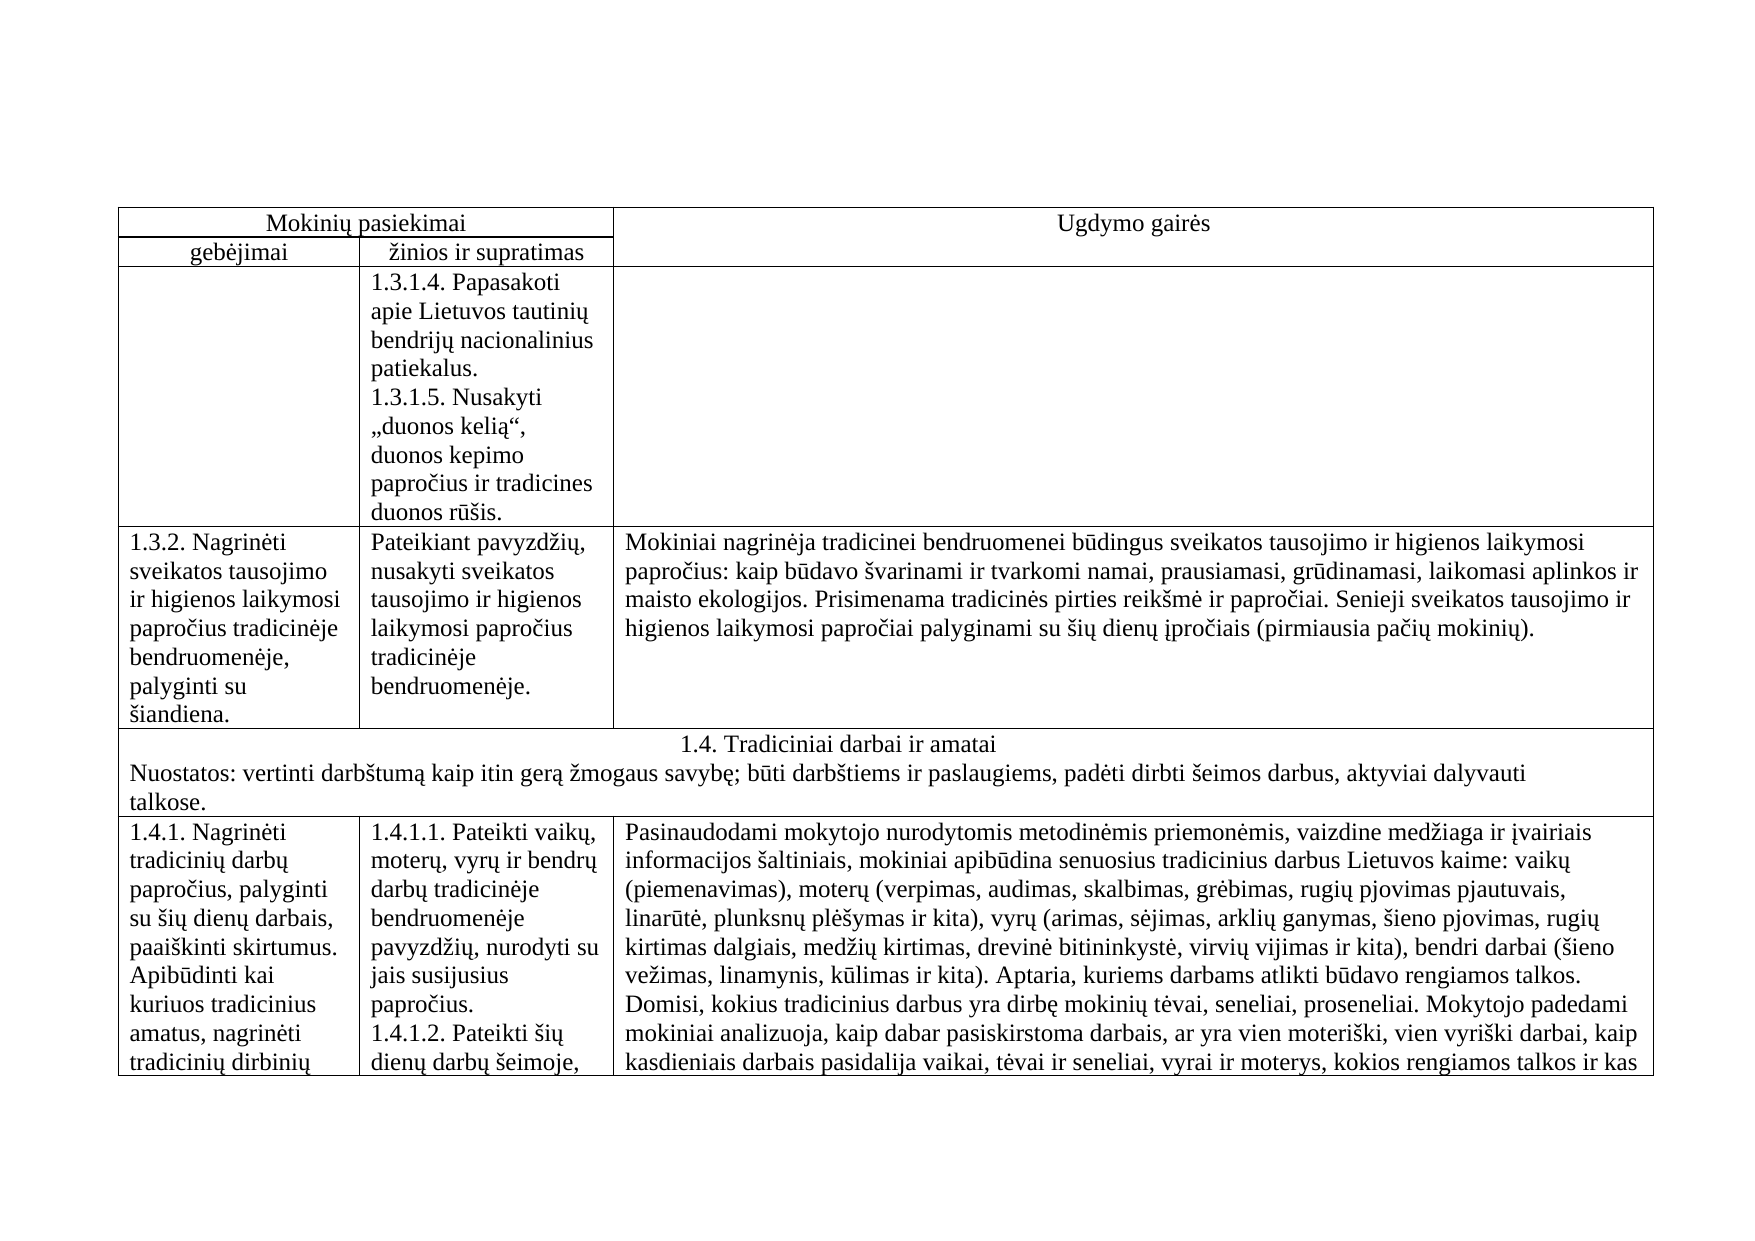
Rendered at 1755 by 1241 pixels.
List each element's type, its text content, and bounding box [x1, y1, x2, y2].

table_cell gebėjimai [119, 238, 359, 266]
table_cell žinios ir supratimas [360, 238, 613, 266]
table_cell [119, 267, 359, 526]
table_cell [1624, 729, 1653, 816]
table_cell Mokiniai nagrinėja tradicinei bendruomenei būdingus sveikatos tausojimo ir higienos laikymosi papročius: kaip būdavo švarinami ir tvarkomi namai, prausiamasi, grūdinamasi, laikomasi aplinkos ir maisto ekologijos. Prisimenama tradicinės pirties reikšmė ir papročiai. Senieji sveikatos tausojimo ir higienos laikymosi papročiai palyginami su šių dienų įpročiais (pirmiausia pačių mokinių). [614, 527, 1653, 728]
table_header Ugdymo gairės [614, 208, 1653, 266]
table_cell 1.3.1.4. Papasakoti apie Lietuvos tautinių bendrijų nacionalinius patiekalus. 1.3.1.5. Nusakyti „duonos kelią“, duonos kepimo papročius ir tradicines duonos rūšis. [360, 267, 613, 526]
table_cell [614, 267, 1653, 526]
table_cell Pateikiant pavyzdžių, nusakyti sveikatos tausojimo ir higienos laikymosi papročius tradicinėje bendruomenėje. [360, 527, 613, 728]
table_cell 1.4. Tradiciniai darbai ir amatai Nuostatos: vertinti darbštumą kaip itin gerą žmogaus savybę; būti darbštiems ir paslaugiems, padėti dirbti šeimos darbus, aktyviai dalyvauti talkose. [119, 729, 1558, 816]
table_cell 1.3.2. Nagrinėti sveikatos tausojimo ir higienos laikymosi papročius tradicinėje bendruomenėje, palyginti su šiandiena. [119, 527, 359, 728]
table_cell Pasinaudodami mokytojo nurodytomis metodinėmis priemonėmis, vaizdine medžiaga ir įvairiais informacijos šaltiniais, mokiniai apibūdina senuosius tradicinius darbus Lietuvos kaime: vaikų (piemenavimas), moterų (verpimas, audimas, skalbimas, grėbimas, rugių pjovimas pjautuvais, linarūtė, plunksnų plėšymas ir kita), vyrų (arimas, sėjimas, arklių ganymas, šieno pjovimas, rugių kirtimas dalgiais, medžių kirtimas, drevinė bitininkystė, virvių vijimas ir kita), bendri darbai (šieno vežimas, linamynis, kūlimas ir kita). Aptaria, kuriems darbams atlikti būdavo rengiamos talkos. Domisi, kokius tradicinius darbus yra dirbę mokinių tėvai, seneliai, proseneliai. Mokytojo padedami mokiniai analizuoja, kaip dabar pasiskirstoma darbais, ar yra vien moteriški, vien vyriški darbai, kaip kasdieniais darbais pasidalija vaikai, tėvai ir seneliai, vyrai ir moterys, kokios rengiamos talkos ir kas [614, 817, 1653, 1075]
table_cell 1.4.1.1. Pateikti vaikų, moterų, vyrų ir bendrų darbų tradicinėje bendruomenėje pavyzdžių, nurodyti su jais susijusius papročius. 1.4.1.2. Pateikti šių dienų darbų šeimoje, [360, 817, 613, 1075]
table_cell 1.4.1. Nagrinėti tradicinių darbų papročius, palyginti su šių dienų darbais, paaiškinti skirtumus. Apibūdinti kai kuriuos tradicinius amatus, nagrinėti tradicinių dirbinių [119, 817, 359, 1075]
table_header Mokinių pasiekimai [119, 208, 613, 236]
table_cell [1558, 729, 1624, 816]
